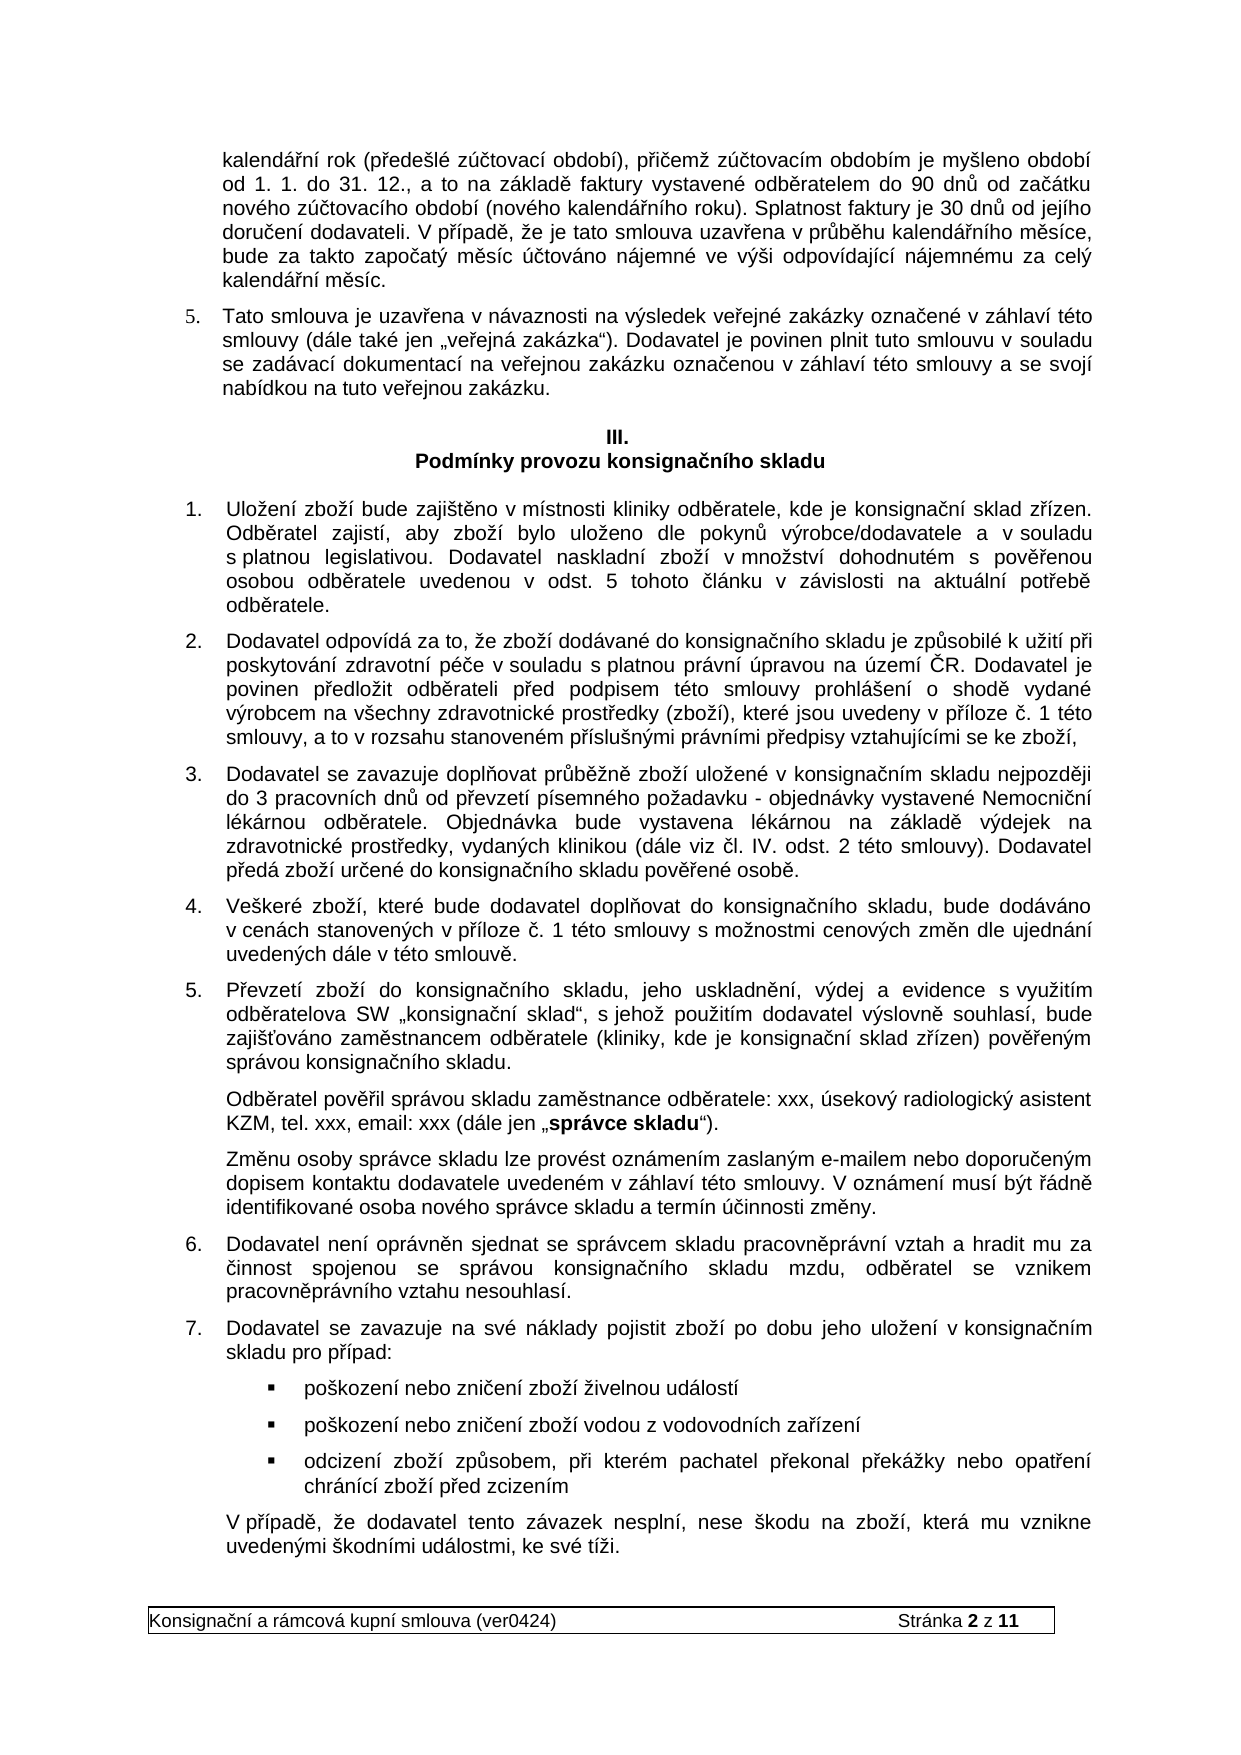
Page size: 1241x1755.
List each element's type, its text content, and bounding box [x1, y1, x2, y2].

text V případě, že dodavatel tento závazek nesplní, nese škodu na zboží, která mu vznikne uvedenými škodními událostmi, ke své tíži. [226, 1510, 1093, 1558]
text Podmínky provozu konsignačního skladu [148, 449, 1093, 473]
list Převzetí zboží do konsignačního skladu, jeho uskladnění, výdej a evidence s využitím odběratelova SW „konsignační sklad“, s jehož použitím dodavatel výslovně souhlasí, bude zajišťováno zaměstnancem odběratele (kliniky, kde je konsignační sklad zřízen) pověřeným správou konsignačního skladu. [185, 978, 1093, 1074]
list Dodavatel se zavazuje na své náklady pojistit zboží po dobu jeho uložení v konsignačním skladu pro případ: [185, 1316, 1093, 1364]
list Uložení zboží bude zajištěno v místnosti kliniky odběratele, kde je konsignační sklad zřízen. Odběratel zajistí, aby zboží bylo uloženo dle pokynů výrobce/dodavatele a v souladu s platnou legislativou. Dodavatel naskladní zboží v množství dohodnutém s pověřenou osobou odběratele uvedenou v odst. 5 tohoto článku v závislosti na aktuální potřebě odběratele. [185, 497, 1093, 617]
list Veškeré zboží, které bude dodavatel doplňovat do konsignačního skladu, bude dodáváno v cenách stanovených v příloze č. 1 této smlouvy s možnostmi cenových změn dle ujednání uvedených dále v této smlouvě. [185, 894, 1093, 966]
list Dodavatel se zavazuje doplňovat průběžně zboží uložené v konsignačním skladu nejpozději do 3 pracovních dnů od převzetí písemného požadavku - objednávky vystavené Nemocniční lékárnou odběratele. Objednávka bude vystavena lékárnou na základě výdejek na zdravotnické prostředky, vydaných klinikou (dále viz čl. IV. odst. 2 této smlouvy). Dodavatel předá zboží určené do konsignačního skladu pověřené osobě. [185, 762, 1093, 881]
text Změnu osoby správce skladu lze provést oznámením zaslaným e-mailem nebo doporučeným dopisem kontaktu dodavatele uvedeném v záhlaví této smlouvy. V oznámení musí být řádně identifikované osoba nového správce skladu a termín účinnosti změny. [226, 1147, 1093, 1219]
list poškození nebo zničení zboží živelnou událostí [266, 1376, 1093, 1400]
list kalendářní rok (předešlé zúčtovací období), přičemž zúčtovacím obdobím je myšleno období od 1. 1. do 31. 12., a to na základě faktury vystavené odběratelem do 90 dnů od začátku nového zúčtovacího období (nového kalendářního roku). Splatnost faktury je 30 dnů od jejího doručení dodavateli. V případě, že je tato smlouva uzavřena v průběhu kalendářního měsíce, bude za takto započatý měsíc účtováno nájemné ve výši odpovídající nájemnému za celý kalendářní měsíc. [185, 148, 1093, 291]
text Odběratel pověřil správou skladu zaměstnance odběratele: xxx, úsekový radiologický asistent KZM, tel. xxx, email: xxx (dále jen „správce skladu“). [226, 1087, 1093, 1134]
list poškození nebo zničení zboží vodou z vodovodních zařízení [266, 1413, 1093, 1437]
list Dodavatel odpovídá za to, že zboží dodávané do konsignačního skladu je způsobilé k užití při poskytování zdravotní péče v souladu s platnou právní úpravou na území ČR. Dodavatel je povinen předložit odběrateli před podpisem této smlouvy prohlášení o shodě vydané výrobcem na všechny zdravotnické prostředky (zboží), které jsou uvedeny v příloze č. 1 této smlouvy, a to v rozsahu stanoveném příslušnými právními předpisy vztahujícími se ke zboží, [185, 629, 1093, 749]
list Tato smlouva je uzavřena v návaznosti na výsledek veřejné zakázky označené v záhlaví této smlouvy (dále také jen „veřejná zakázka“). Dodavatel je povinen plnit tuto smlouvu v souladu se zadávací dokumentací na veřejnou zakázku označenou v záhlaví této smlouvy a se svojí nabídkou na tuto veřejnou zakázku. [185, 304, 1093, 400]
list Dodavatel není oprávněn sjednat se správcem skladu pracovněprávní vztah a hradit mu za činnost spojenou se správou konsignačního skladu mzdu, odběratel se vznikem pracovněprávního vztahu nesouhlasí. [185, 1231, 1093, 1303]
text III. [148, 425, 1093, 449]
list odcizení zboží způsobem, při kterém pachatel překonal překážky nebo opatření chránící zboží před zcizením [266, 1449, 1093, 1497]
